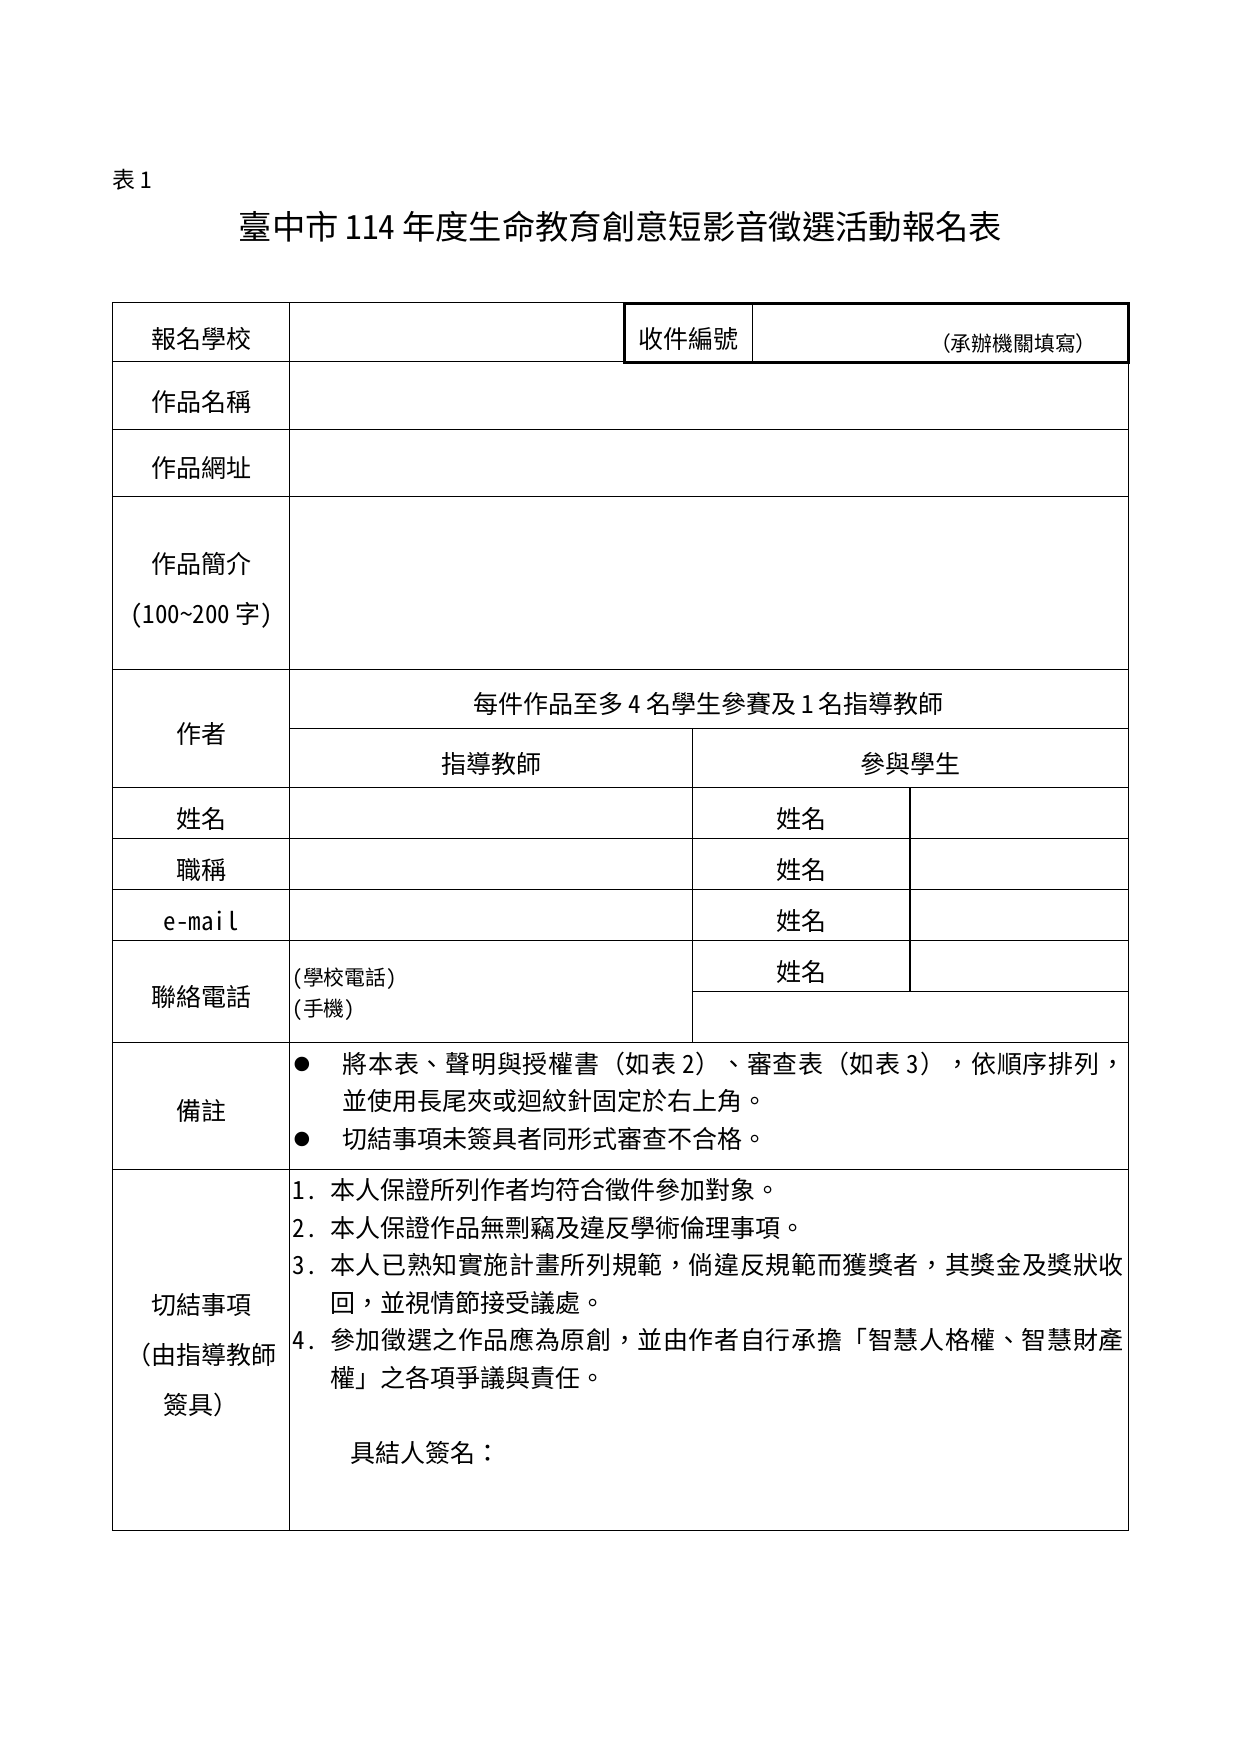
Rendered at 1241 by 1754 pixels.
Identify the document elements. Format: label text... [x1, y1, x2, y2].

table_cell [290, 890, 692, 940]
table_cell [290, 788, 692, 838]
table_cell [290, 362, 1128, 429]
table_cell 姓名 [113, 788, 289, 838]
table_cell [911, 788, 1128, 838]
table_cell 姓名 [693, 890, 909, 940]
table_cell e-mail [113, 890, 289, 940]
table_cell [290, 497, 1128, 669]
table_cell [911, 839, 1128, 889]
table_cell 姓名 [693, 839, 909, 889]
table_cell 參與學生 [693, 729, 1128, 787]
table_cell 指導教師 [290, 729, 692, 787]
table_cell 備註 [113, 1043, 289, 1168]
table_cell 姓名 [693, 788, 909, 838]
table_cell 將本表、聲明與授權書（如表2）、審查表（如表3），依順序排列，並使用長尾夾或迴紋針固定於右上角。 切結事項未簽具者同形式審查不合格。 [290, 1043, 1128, 1168]
table_cell 每件作品至多4名學生參賽及1名指導教師 [290, 670, 1128, 728]
table_cell 作者 [113, 670, 289, 787]
table_header [290, 303, 623, 361]
table_cell 聯絡電話 [113, 941, 289, 1042]
table_cell 切結事項 （由指導教師簽具） [113, 1170, 289, 1530]
table_cell 作品簡介 (100~200字) [113, 497, 289, 669]
text 表1 [112, 150, 1128, 198]
table_cell [693, 992, 1128, 1042]
table_cell 姓名 [693, 941, 909, 991]
text 臺中市114年度生命教育創意短影音徵選活動報名表 [112, 198, 1128, 250]
table_cell 作品名稱 [113, 362, 289, 429]
table_header （承辦機關填寫） [753, 305, 1127, 361]
table_cell [290, 839, 692, 889]
table_cell 職稱 [113, 839, 289, 889]
table_cell [290, 430, 1128, 496]
table_cell [911, 941, 1128, 991]
table_header 報名學校 [113, 303, 289, 361]
table_cell [911, 890, 1128, 940]
table_cell 本人保證所列作者均符合徵件參加對象。 本人保證作品無剽竊及違反學術倫理事項。 本人已熟知實施計畫所列規範，倘違反規範而獲獎者，其獎金及獎狀收回，並視情節接受議處。 參加徵選之作品應為原創，並由作者自行承擔「智慧人格權、智慧財產權」之各項爭議與責任。 具結人簽名： [290, 1170, 1128, 1530]
table_cell 作品網址 [113, 430, 289, 496]
table_cell (學校電話) (手機) [290, 941, 692, 1042]
table_header 收件編號 [626, 305, 752, 361]
